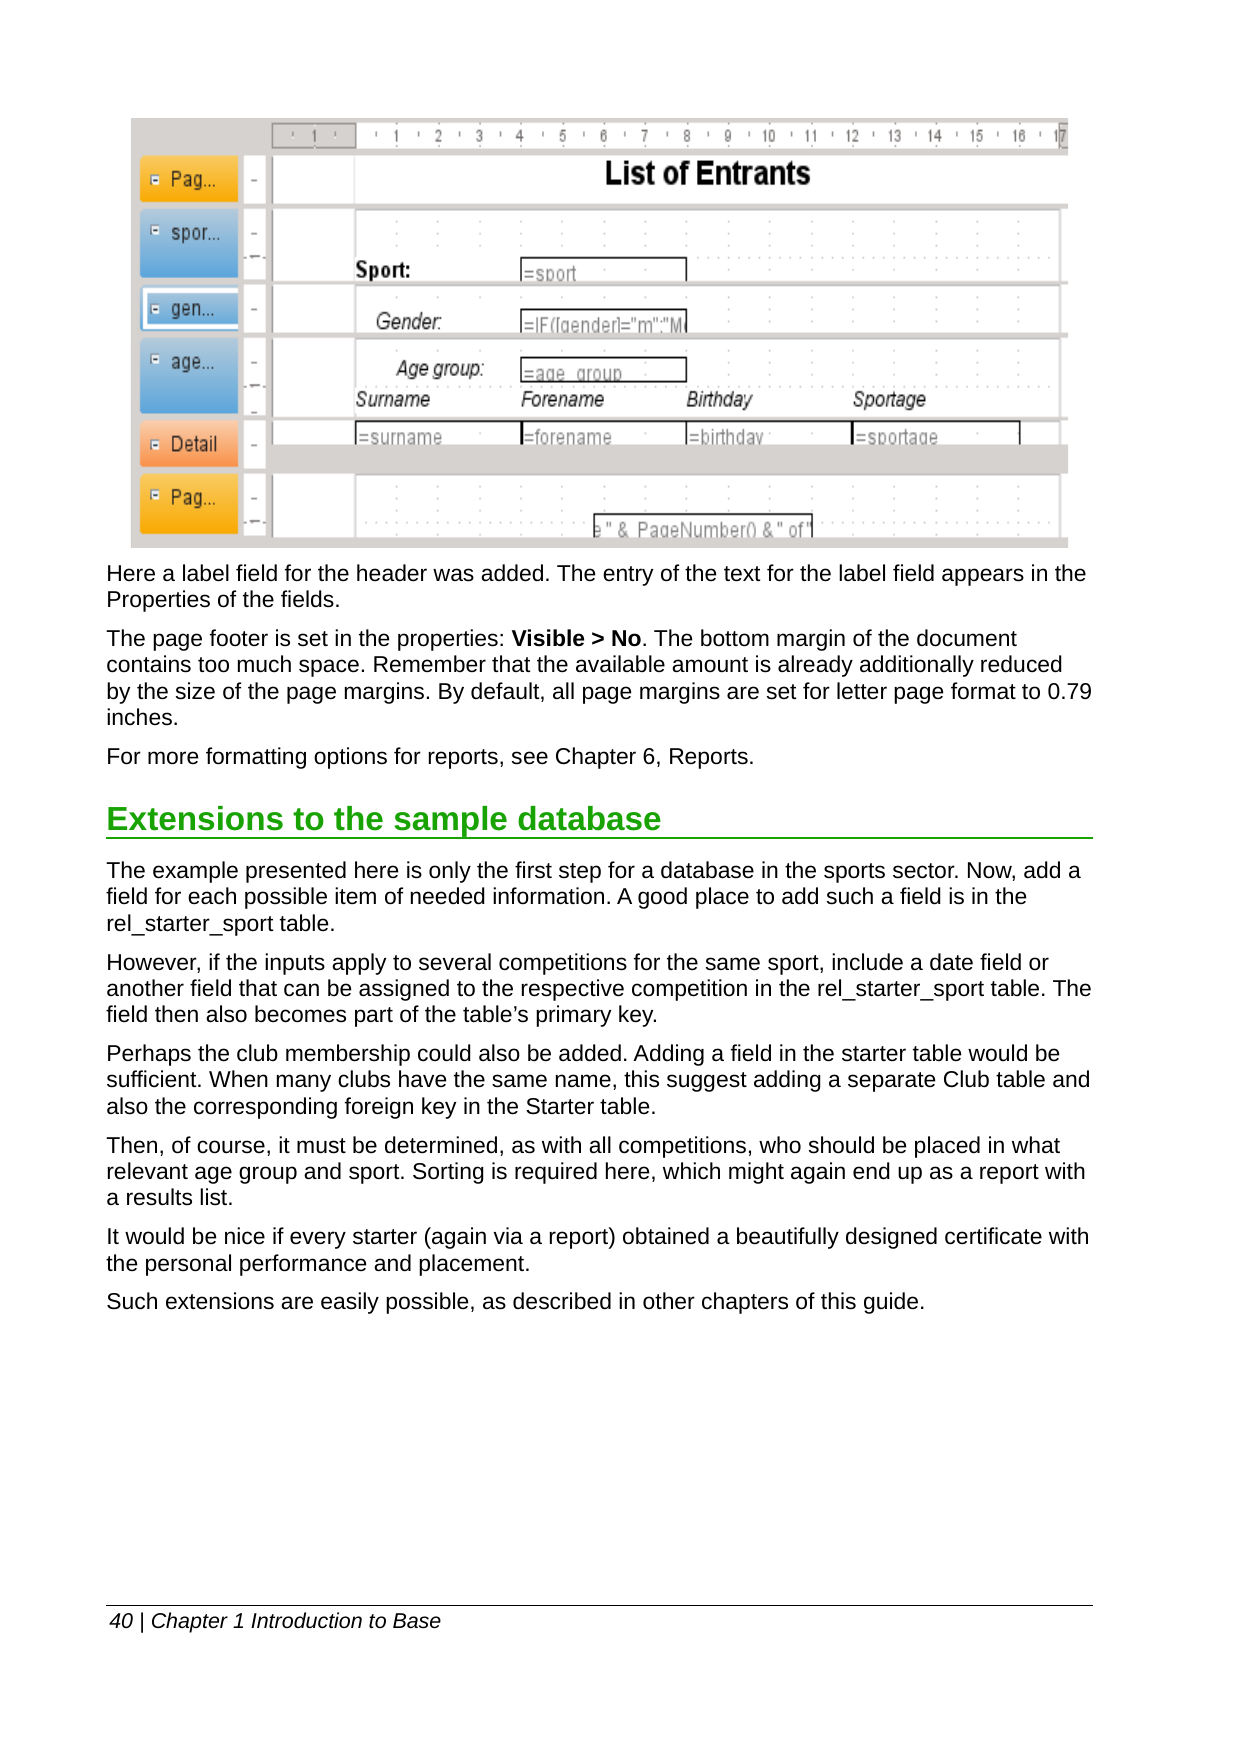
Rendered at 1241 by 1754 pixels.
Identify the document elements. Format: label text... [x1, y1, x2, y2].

text For more formatting options for reports, see Chapter 6, Reports. [106, 743, 1093, 769]
picture [130, 118, 1069, 548]
text Then, of course, it must be determined, as with all competitions, who should be placed in what relevant age group and sport. Sorting is required here, which might again end up as a report with a results list. [106, 1132, 1093, 1211]
subtitle Extensions to the sample database [106, 799, 1093, 837]
text However, if the inputs apply to several competitions for the same sport, include a date field or another field that can be assigned to the respective competition in the rel_starter_sport table. The field then also becomes part of the table’s primary key. [106, 948, 1093, 1027]
text The example presented here is only the first step for a database in the sports sector. Now, add a field for each possible item of needed information. A good place to add such a field is in the rel_starter_sport table. [106, 857, 1093, 936]
text Perhaps the club membership could also be added. Adding a field in the starter table would be sufficient. When many clubs have the same name, this suggest adding a separate Club table and also the corresponding foreign key in the Starter table. [106, 1040, 1093, 1119]
text Such extensions are easily possible, as described in other chapters of this guide. [106, 1288, 1093, 1315]
text It would be nice if every starter (again via a report) obtained a beautifully designed certificate with the personal performance and placement. [106, 1223, 1093, 1276]
text The page footer is set in the properties: Visible > No. The bottom margin of the document contains too much space. Remember that the available amount is already additionally reduced by the size of the page margins. By default, all page margins are set for letter page format to 0.79 inches. [106, 625, 1093, 730]
text Here a label field for the header was added. The entry of the text for the label field appears in the Properties of the fields. [106, 560, 1093, 612]
